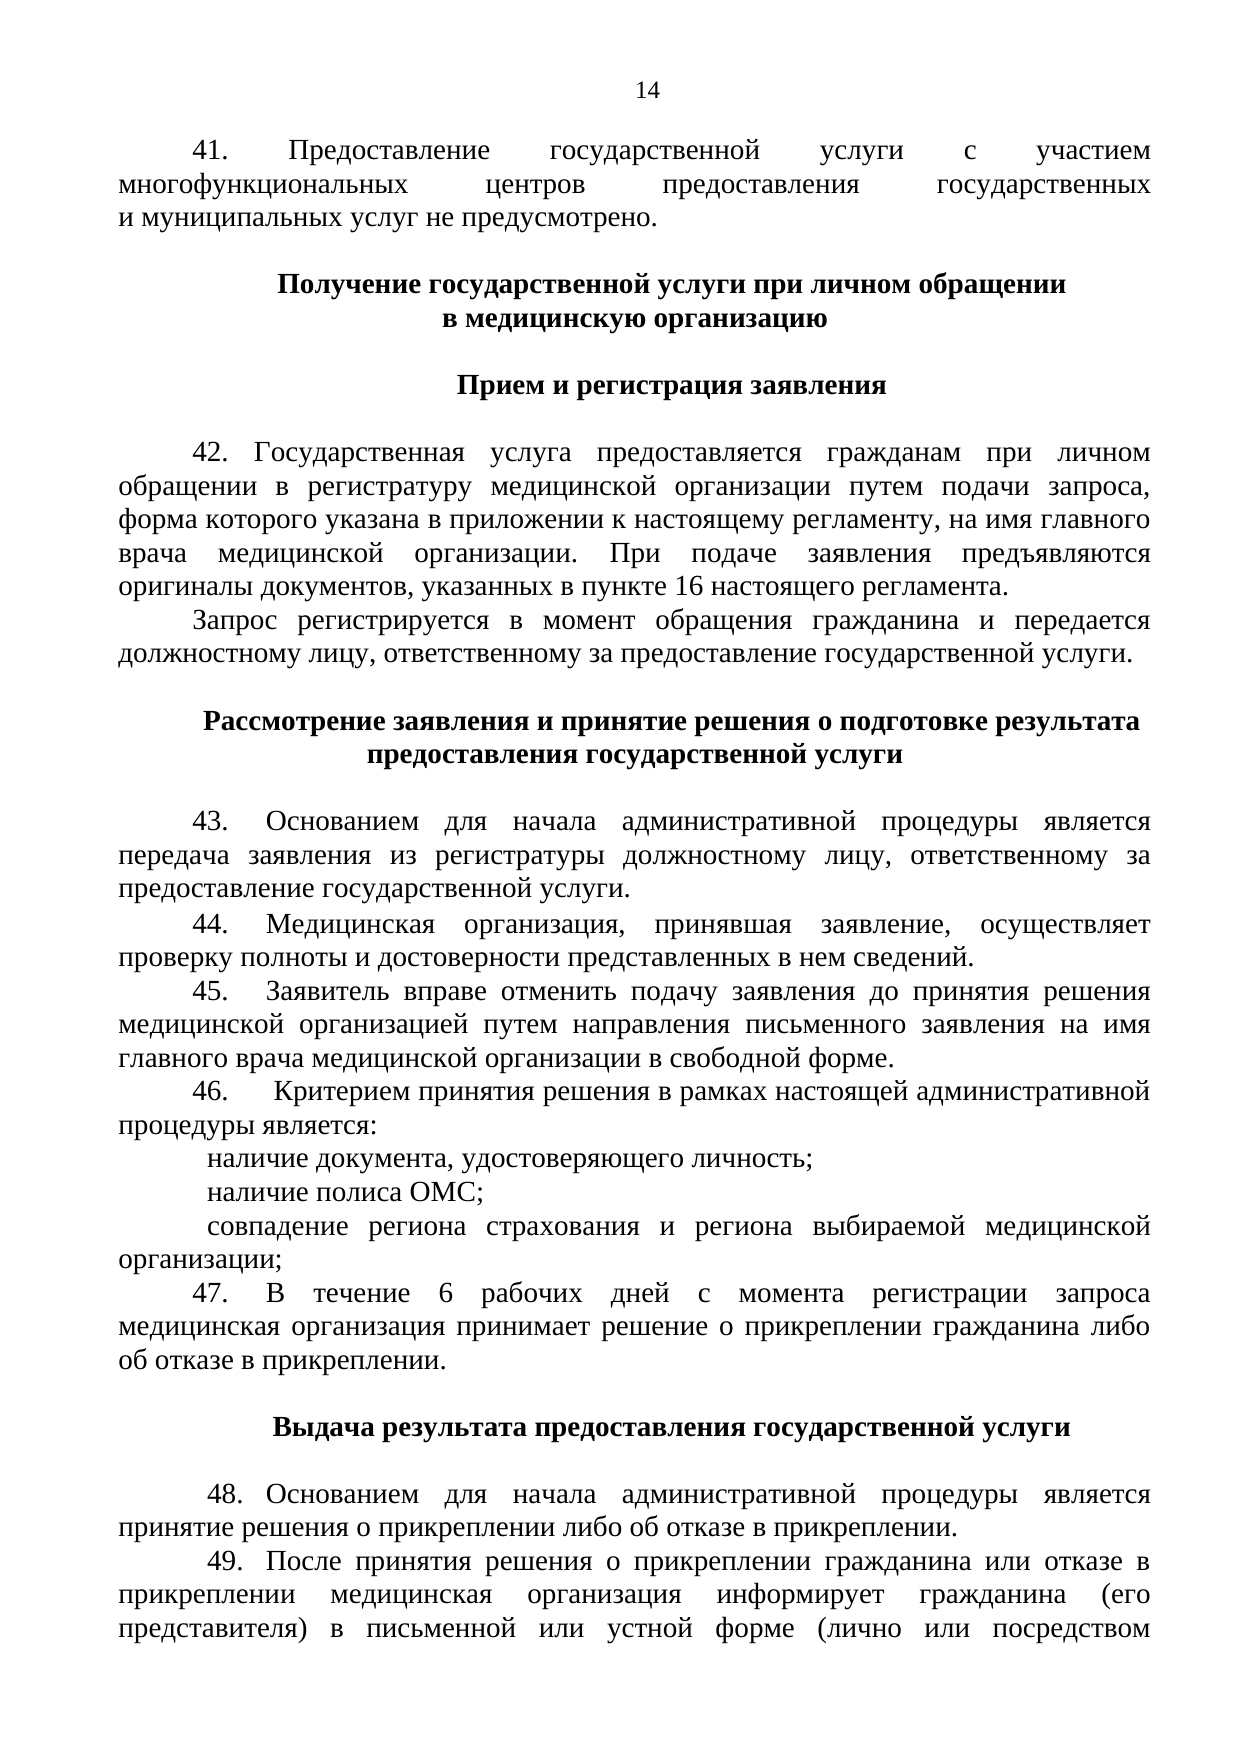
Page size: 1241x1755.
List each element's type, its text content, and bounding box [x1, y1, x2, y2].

text 41. Предоставление государственной услуги с участием многофункциональных центров предоставления государственных и муниципальных услуг не предусмотрено. [118, 132, 1152, 233]
list Медицинская организация, принявшая заявление, осуществляет проверку полноты и достоверности представленных в нем сведений. [118, 906, 1152, 973]
list После принятия решения о прикреплении гражданина или отказе в прикреплении медицинская организация информирует гражданина (его представителя) в письменной или устной форме (лично или посредством [118, 1543, 1152, 1644]
text совпадение региона страхования и региона выбираемой медицинской организации; [118, 1208, 1152, 1275]
text наличие полиса ОМС; [118, 1174, 1152, 1208]
list В течение 6 рабочих дней с момента регистрации запроса медицинская организация принимает решение о прикреплении гражданина либо об отказе в прикреплении. [118, 1275, 1152, 1375]
text Рассмотрение заявления и принятие решения о подготовке результата предоставления государственной услуги [118, 703, 1152, 770]
text Запрос регистрируется в момент обращения гражданина и передается должностному лицу, ответственному за предоставление государственной услуги. [118, 602, 1152, 669]
list Основанием для начала административной процедуры является передача заявления из регистратуры должностному лицу, ответственному за предоставление государственной услуги. [118, 803, 1152, 904]
list Основанием для начала административной процедуры является принятие решения о прикреплении либо об отказе в прикреплении. [118, 1476, 1152, 1543]
text Прием и регистрация заявления [118, 367, 1152, 401]
text Выдача результата предоставления государственной услуги [118, 1409, 1152, 1442]
list Критерием принятия решения в рамках настоящей административной процедуры является: [118, 1073, 1152, 1141]
text наличие документа, удостоверяющего личность; [118, 1141, 1152, 1174]
text Получение государственной услуги при личном обращении в медицинскую организацию [118, 267, 1152, 334]
list Заявитель вправе отменить подачу заявления до принятия решения медицинской организацией путем направления письменного заявления на имя главного врача медицинской организации в свободной форме. [118, 973, 1152, 1073]
text 42. Государственная услуга предоставляется гражданам при личном обращении в регистратуру медицинской организации путем подачи запроса, форма которого указана в приложении к настоящему регламенту, на имя главного врача медицинской организации. При подаче заявления предъявляются оригиналы документов, указанных в пункте 16 настоящего регламента. [118, 434, 1152, 602]
